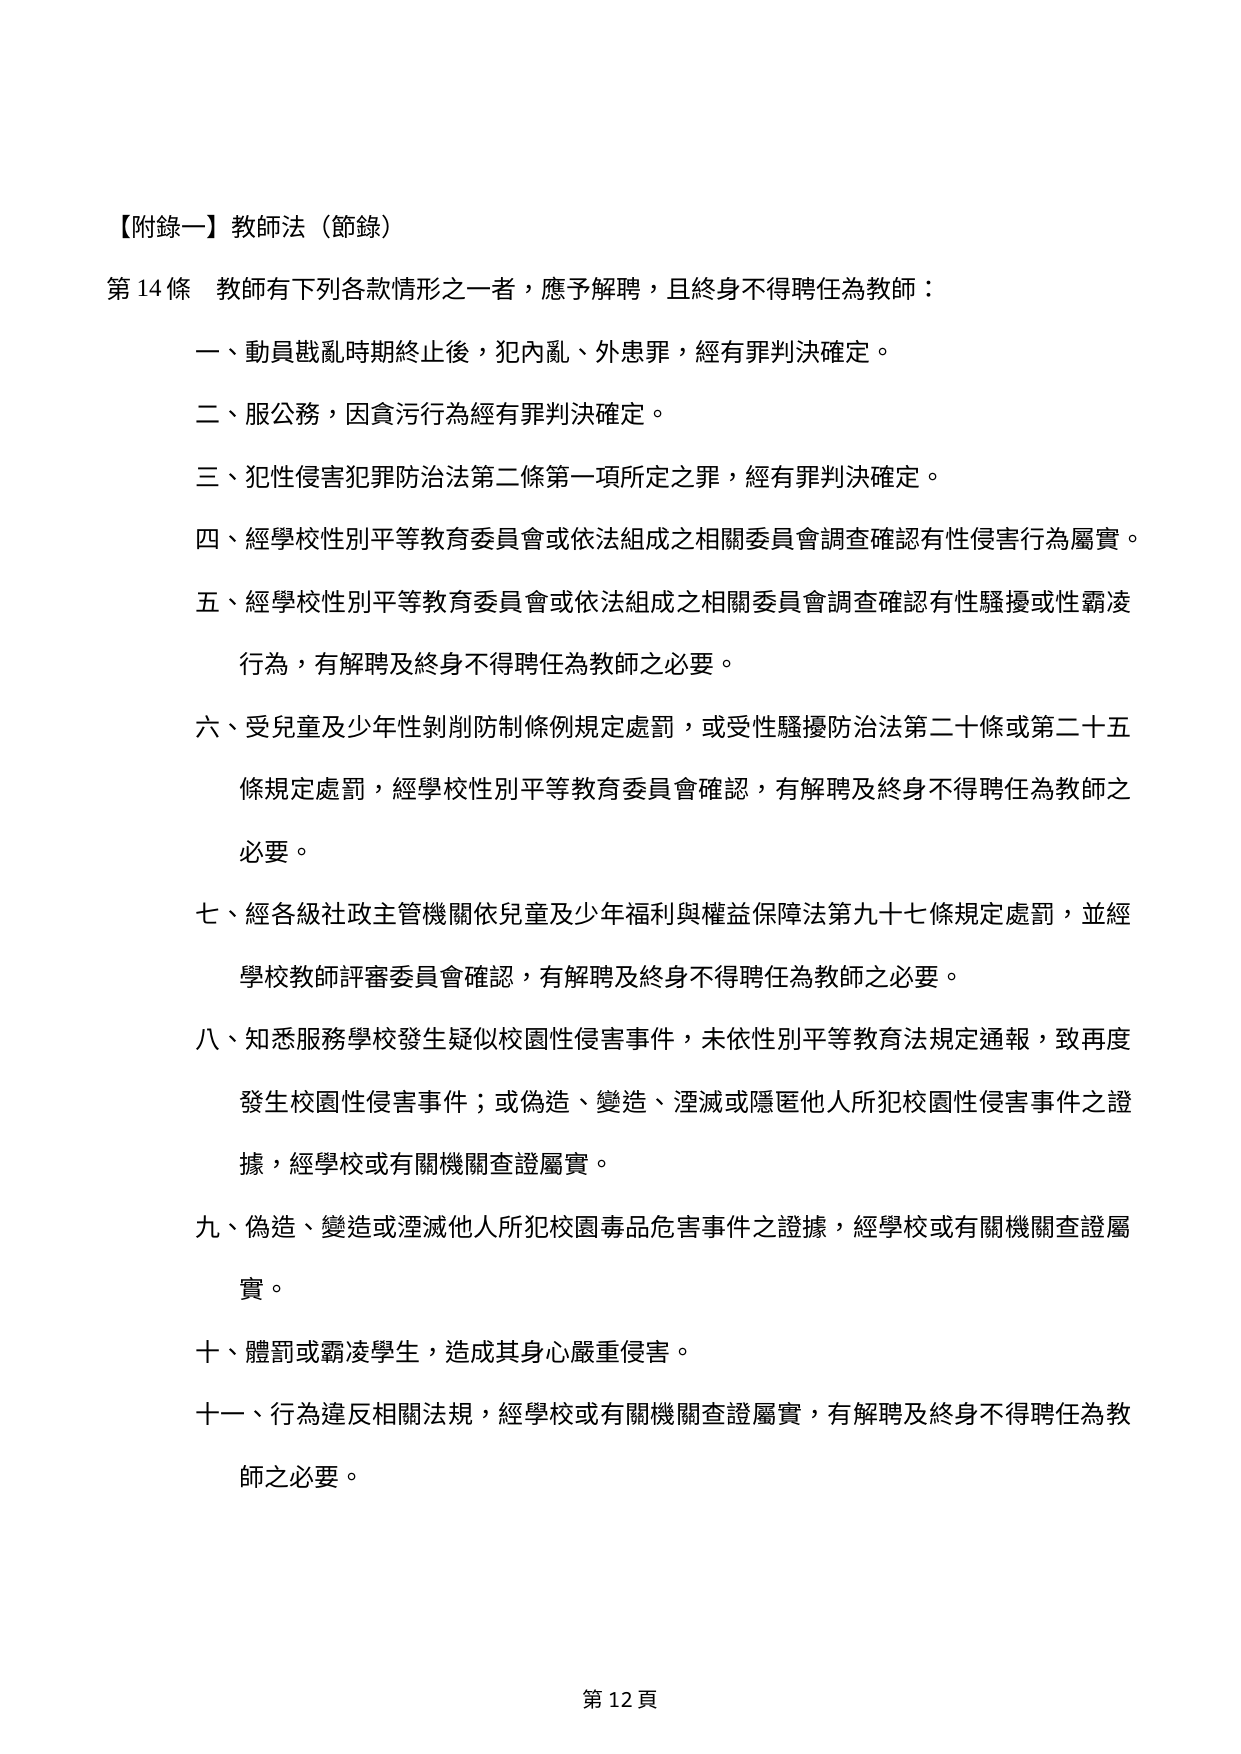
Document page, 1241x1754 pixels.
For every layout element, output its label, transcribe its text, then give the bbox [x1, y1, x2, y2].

text 八、知悉服務學校發生疑似校園性侵害事件，未依性別平等教育法規定通報，致再度發生校園性侵害事件；或偽造、變造、湮滅或隱匿他人所犯校園性侵害事件之證據，經學校或有關機關查證屬實。 [195, 996, 1134, 1183]
text 五、經學校性別平等教育委員會或依法組成之相關委員會調查確認有性騷擾或性霸凌行為，有解聘及終身不得聘任為教師之必要。 [195, 558, 1134, 683]
text 第14條 教師有下列各款情形之一者，應予解聘，且終身不得聘任為教師： [106, 246, 1134, 308]
text 【附錄一】教師法（節錄） [106, 183, 1134, 246]
text 七、經各級社政主管機關依兒童及少年福利與權益保障法第九十七條規定處罰，並經學校教師評審委員會確認，有解聘及終身不得聘任為教師之必要。 [195, 871, 1134, 996]
text 六、受兒童及少年性剝削防制條例規定處罰，或受性騷擾防治法第二十條或第二十五條規定處罰，經學校性別平等教育委員會確認，有解聘及終身不得聘任為教師之必要。 [195, 683, 1134, 871]
text 三、犯性侵害犯罪防治法第二條第一項所定之罪，經有罪判決確定。 [195, 433, 1134, 496]
text 十一、行為違反相關法規，經學校或有關機關查證屬實，有解聘及終身不得聘任為教師之必要。 [195, 1371, 1134, 1496]
text 九、偽造、變造或湮滅他人所犯校園毒品危害事件之證據，經學校或有關機關查證屬實。 [195, 1183, 1134, 1308]
text 四、經學校性別平等教育委員會或依法組成之相關委員會調查確認有性侵害行為屬實。 [195, 496, 1134, 558]
text 二、服公務，因貪污行為經有罪判決確定。 [195, 371, 1134, 433]
text 十、體罰或霸凌學生，造成其身心嚴重侵害。 [195, 1308, 1134, 1371]
text 一、動員戡亂時期終止後，犯內亂、外患罪，經有罪判決確定。 [195, 308, 1134, 371]
